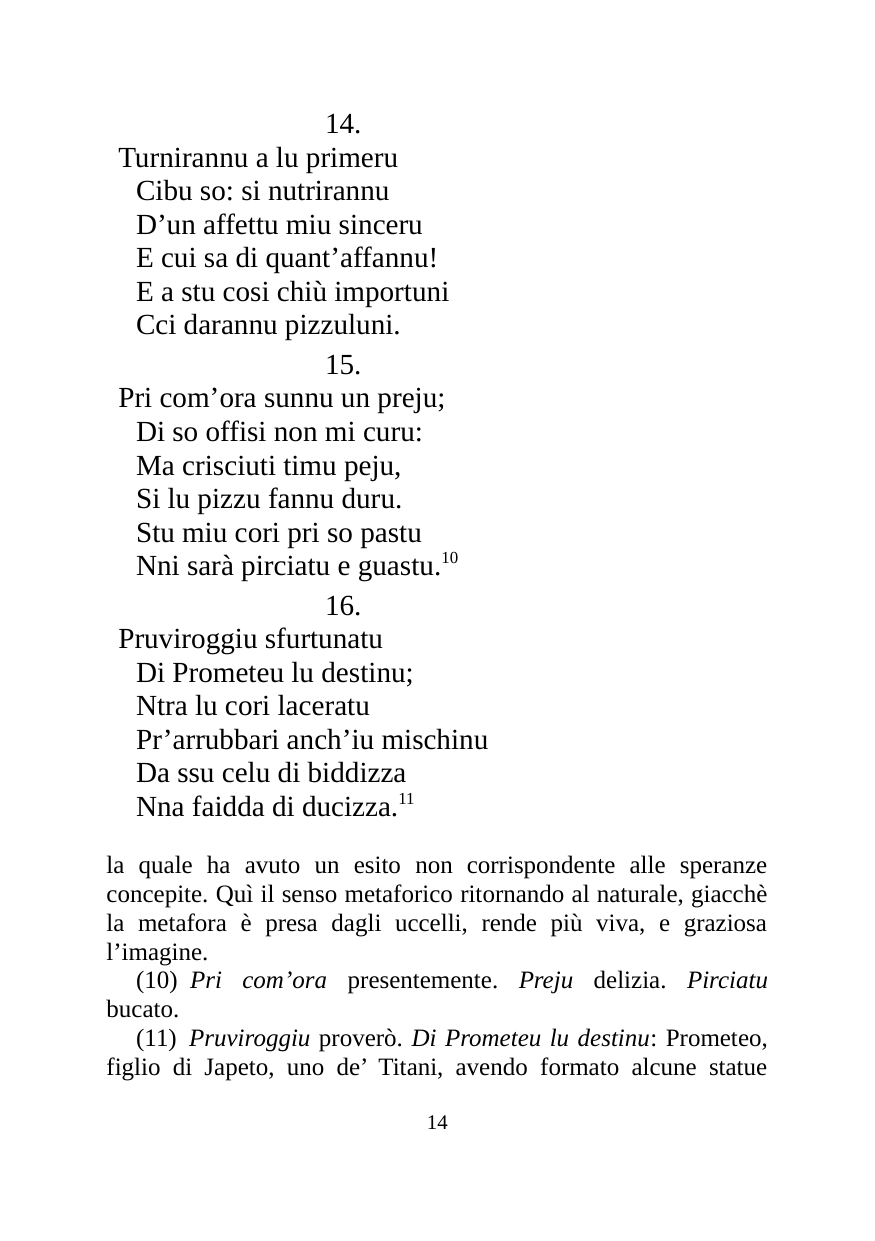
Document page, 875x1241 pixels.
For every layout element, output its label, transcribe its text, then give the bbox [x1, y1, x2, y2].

text Pruviroggiu proverò. Di Prometeu lu destinu: Prometeo, figlio di Japeto, uno de’ Titani, avendo formato alcune statue [106, 1023, 768, 1080]
text la quale ha avuto un esito non corrispondente alle speranze concepite. Quì il senso metaforico ritornando al naturale, giacchè la metafora è presa dagli uccelli, rende più viva, e graziosa l’imagine. [106, 850, 768, 965]
text 15. [325, 347, 768, 381]
text Pri com’ora presentemente. Preju delizia. Pirciatu bucato. [106, 965, 768, 1023]
text Pruviroggiu sfurtunatu Di Prometeu lu destinu; Ntra lu cori laceratu Pr’arrubbari anch’iu mischinu Da ssu celu di biddizza Nna faidda di ducizza. [118, 621, 768, 822]
text 16. [325, 588, 768, 621]
text Pri com’ora sunnu un preju; Di so offisi non mi curu: Ma crisciuti timu peju, Si lu pizzu fannu duru. Stu miu cori pri so pastu Nni sarà pirciatu e guastu. [118, 381, 768, 582]
text 14. [325, 106, 768, 140]
text Turnirannu a lu primeru Cibu so: si nutrirannu D’un affettu miu sinceru E cui sa di quant’affannu! E a stu cosi chiù importuni Cci darannu pizzuluni. [118, 140, 768, 341]
